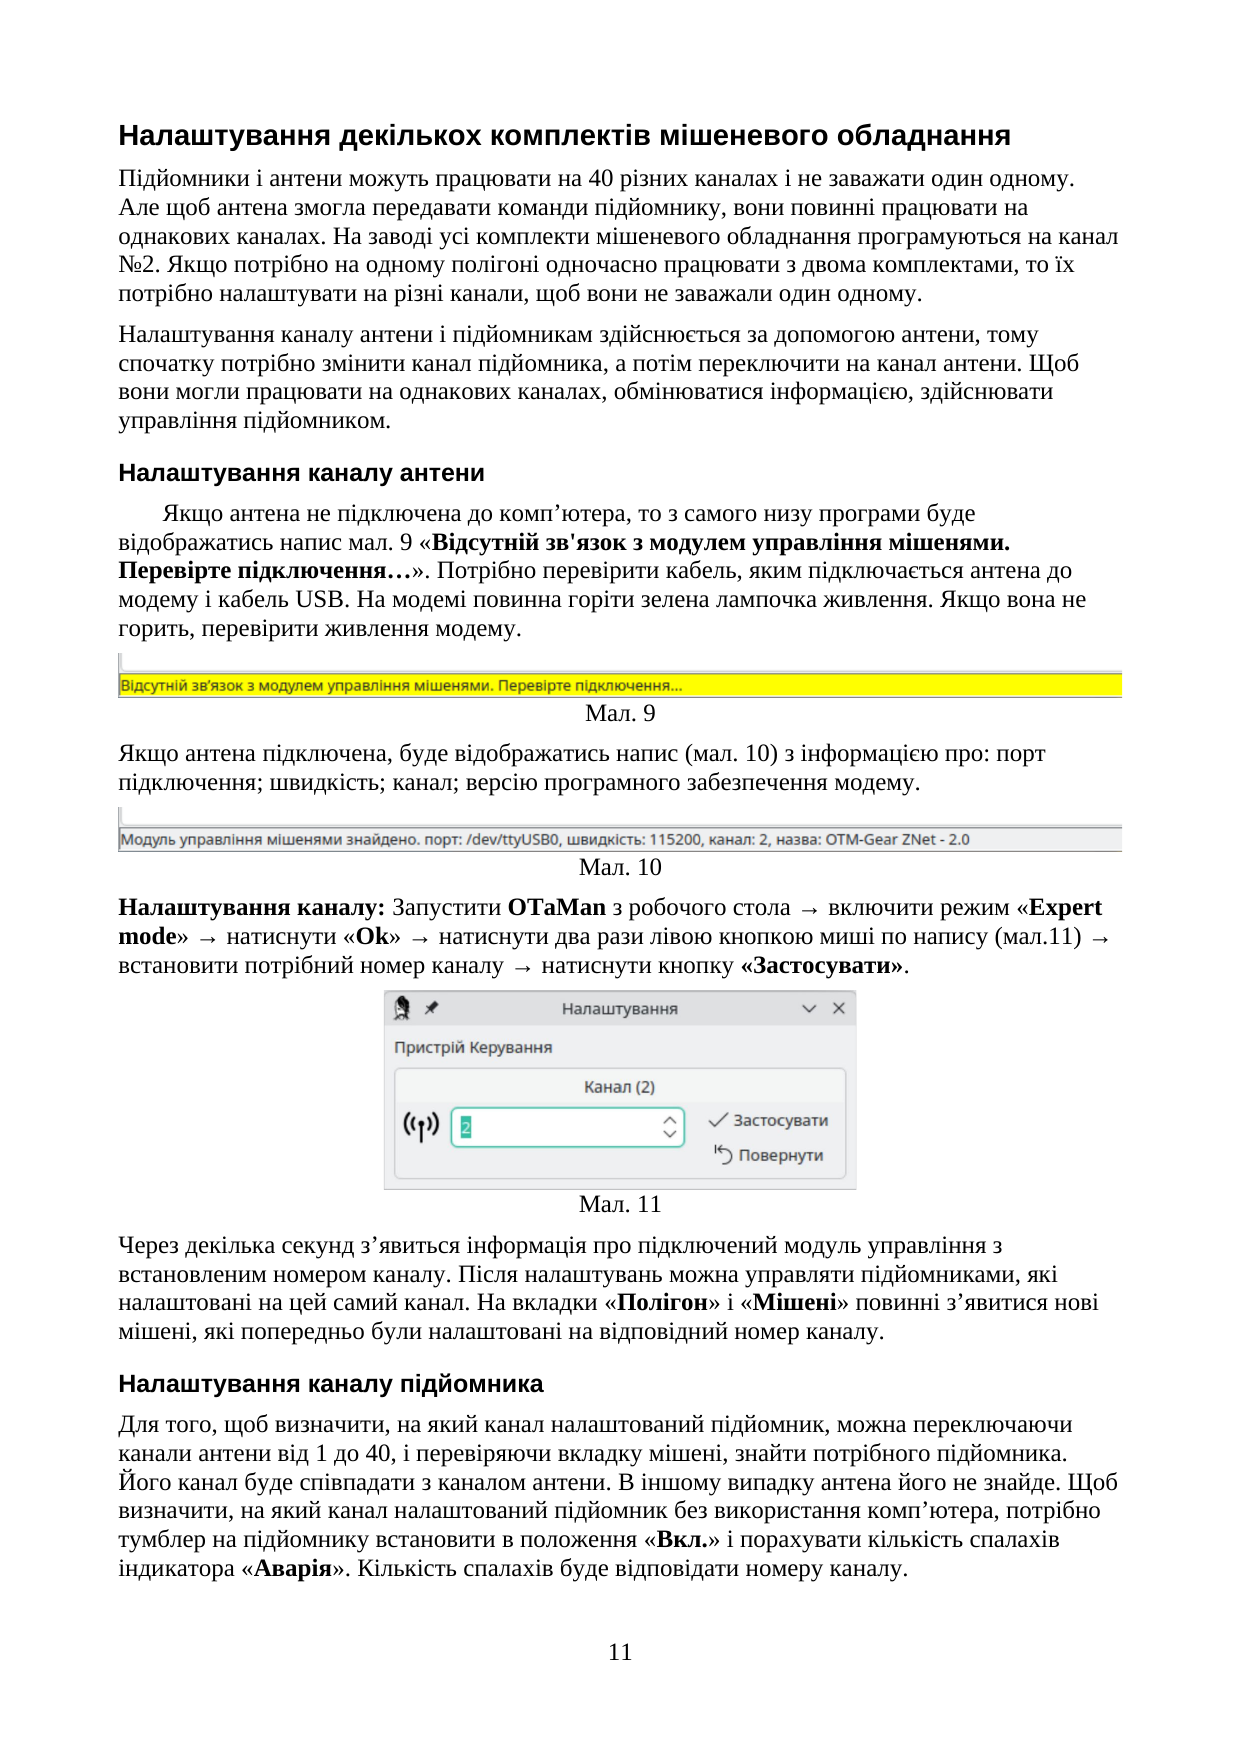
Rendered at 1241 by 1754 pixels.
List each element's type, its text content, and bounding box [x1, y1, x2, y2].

text Мал. 11 [118, 990, 1122, 1218]
text Підйомники і антени можуть працювати на 40 різних каналах і не заважати один одному. Але щоб антена змогла передавати команди підйомнику, вони повинні працювати на однакових каналах. На заводі усі комплекти мішеневого обладнання програмуються на канал №2. Якщо потрібно на одному полігоні одночасно працювати з двома комплектами, то їх потрібно налаштувати на різні канали, щоб вони не заважали один одному. [118, 163, 1122, 307]
text Налаштування каналу: Запустити OTaMan з робочого стола → включити режим «Expert mode» → натиснути «Ok» → натиснути два рази лівою кнопкою миші по напису (мал.11) → встановити потрібний номер каналу → натиснути кнопку «Застосувати». [118, 892, 1122, 979]
text Налаштування каналу антени і підйомникам здійснюється за допомогою антени, тому спочатку потрібно змінити канал підйомника, а потім переключити на канал антени. Щоб вони могли працювати на однакових каналах, обмінюватися інформацією, здійснювати управління підйомником. [118, 319, 1122, 434]
picture [118, 807, 1123, 852]
text Якщо антена не підключена до комп’ютера, то з самого низу програми буде відображатись напис мал. 9 «Відсутній зв'язок з модулем управління мішенями. Перевірте підключення…». Потрібно перевірити кабель, яким підключається антена до модему і кабель USB. На модемі повинна горіти зелена лампочка живлення. Якщо вона не горить, перевірити живлення модему. [118, 498, 1122, 642]
text Для того, щоб визначити, на який канал налаштований підйомник, можна переключаючи канали антени від 1 до 40, і перевіряючи вкладку мішені, знайти потрібного підйомника. Його канал буде співпадати з каналом антени. В іншому випадку антена його не знайде. Щоб визначити, на який канал налаштований підйомник без використання комп’ютера, потрібно тумблер на підйомнику встановити в положення «Вкл.» і порахувати кількість спалахів індикатора «Аварія». Кількість спалахів буде відповідати номеру каналу. [118, 1409, 1122, 1582]
text Якщо антена підключена, буде відображатись напис (мал. 10) з інформацією про: порт підключення; швидкість; канал; версію програмного забезпечення модему. [118, 738, 1122, 796]
text Мал. 9 [118, 698, 1122, 727]
subtitle Налаштування декількох комплектів мішеневого обладнання [118, 118, 1122, 152]
picture [383, 990, 857, 1190]
picture [118, 653, 1123, 698]
text Через декілька секунд з’явиться інформація про підключений модуль управління з встановленим номером каналу. Після налаштувань можна управляти підйомниками, які налаштовані на цей самий канал. На вкладки «Полігон» і «Мішені» повинні з’явитися нові мішені, які попередньо були налаштовані на відповідний номер каналу. [118, 1230, 1122, 1345]
subtitle Налаштування каналу підйомника [118, 1369, 1122, 1397]
text Мал. 10 [118, 852, 1122, 881]
subtitle Налаштування каналу антени [118, 457, 1122, 486]
